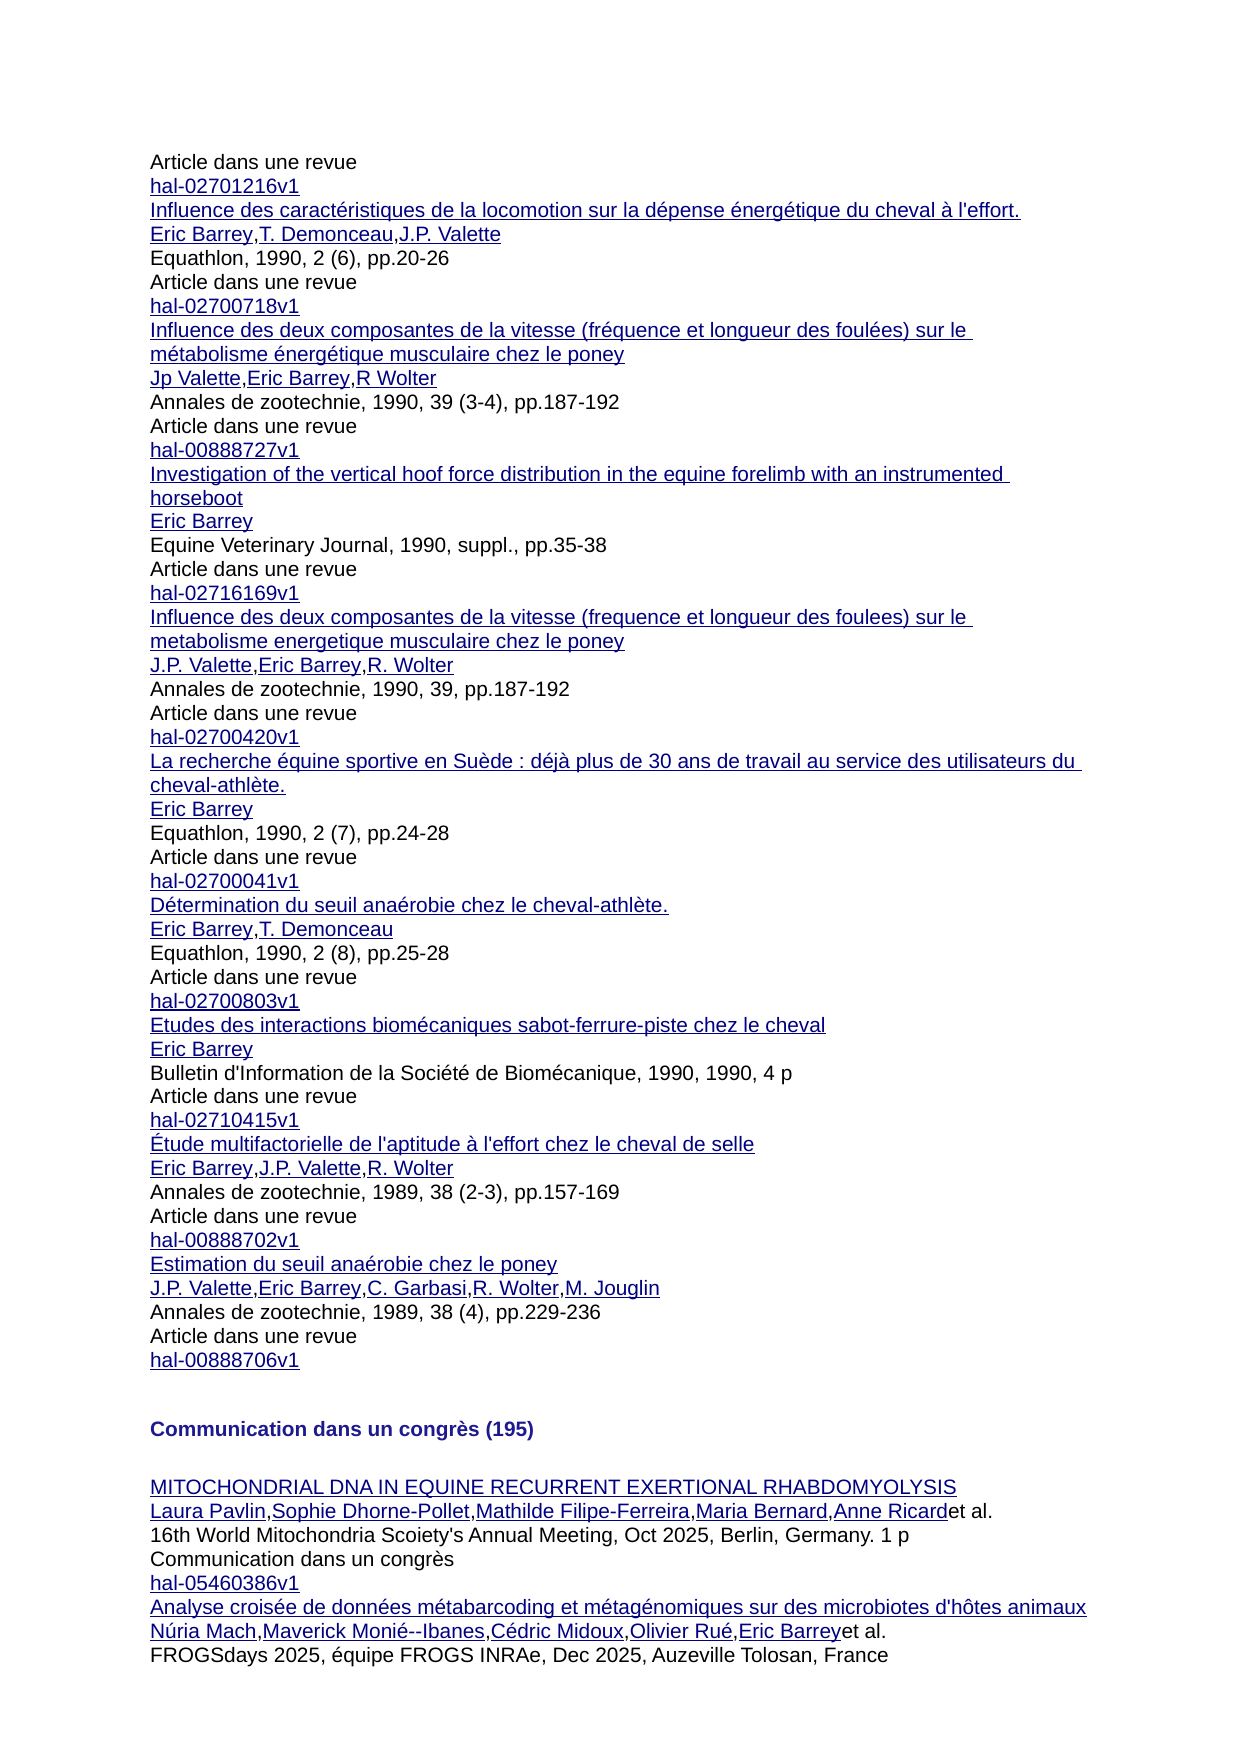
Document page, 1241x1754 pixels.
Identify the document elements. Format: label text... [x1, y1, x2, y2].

table_cell Article dans une revue hal-02701216v1 [150, 150, 1090, 198]
table_cell Influence des caractéristiques de la locomotion sur la dépense énergétique du cheval à l'effort. Eric Barrey,T. Demonceau,J.P. Valette Equathlon, 1990, 2 (6), pp.20-26 Article dans une revue hal-02700718v1 [150, 198, 1090, 318]
table_cell Influence des deux composantes de la vitesse (fréquence et longueur des foulées) sur le métabolisme énergétique musculaire chez le poney Jp Valette,Eric Barrey,R Wolter Annales de zootechnie, 1990, 39 (3-4), pp.187-192 Article dans une revue hal-00888727v1 [150, 318, 1090, 461]
table_cell Étude multifactorielle de l'aptitude à l'effort chez le cheval de selle Eric Barrey,J.P. Valette,R. Wolter Annales de zootechnie, 1989, 38 (2-3), pp.157-169 Article dans une revue hal-00888702v1 [150, 1132, 1090, 1252]
table_cell Détermination du seuil anaérobie chez le cheval-athlète. Eric Barrey,T. Demonceau Equathlon, 1990, 2 (8), pp.25-28 Article dans une revue hal-02700803v1 [150, 893, 1090, 1012]
table_cell Etudes des interactions biomécaniques sabot-ferrure-piste chez le cheval Eric Barrey Bulletin d'Information de la Société de Biomécanique, 1990, 1990, 4 p Article dans une revue hal-02710415v1 [150, 1013, 1090, 1132]
table_cell Estimation du seuil anaérobie chez le poney J.P. Valette,Eric Barrey,C. Garbasi,R. Wolter,M. Jouglin Annales de zootechnie, 1989, 38 (4), pp.229-236 Article dans une revue hal-00888706v1 [150, 1252, 1090, 1372]
table_cell La recherche équine sportive en Suède : déjà plus de 30 ans de travail au service des utilisateurs du cheval-athlète. Eric Barrey Equathlon, 1990, 2 (7), pp.24-28 Article dans une revue hal-02700041v1 [150, 749, 1090, 893]
subtitle Communication dans un congrès (195) [150, 1417, 1090, 1441]
table_header MITOCHONDRIAL DNA IN EQUINE RECURRENT EXERTIONAL RHABDOMYOLYSIS Laura Pavlin,Sophie Dhorne-Pollet,Mathilde Filipe-Ferreira,Maria Bernard,Anne Ricardet al. 16th World Mitochondria Scoiety's Annual Meeting, Oct 2025, Berlin, Germany. 1 p Communication dans un congrès hal-05460386v1 [150, 1475, 1090, 1595]
table_cell Investigation of the vertical hoof force distribution in the equine forelimb with an instrumented horseboot Eric Barrey Equine Veterinary Journal, 1990, suppl., pp.35-38 Article dans une revue hal-02716169v1 [150, 461, 1090, 605]
table_cell Analyse croisée de données métabarcoding et métagénomiques sur des microbiotes d'hôtes animaux Núria Mach,Maverick Monié--Ibanes,Cédric Midoux,Olivier Rué,Eric Barreyet al. FROGSdays 2025, équipe FROGS INRAe, Dec 2025, Auzeville Tolosan, France [150, 1595, 1090, 1667]
table_cell Influence des deux composantes de la vitesse (frequence et longueur des foulees) sur le metabolisme energetique musculaire chez le poney J.P. Valette,Eric Barrey,R. Wolter Annales de zootechnie, 1990, 39, pp.187-192 Article dans une revue hal-02700420v1 [150, 605, 1090, 749]
